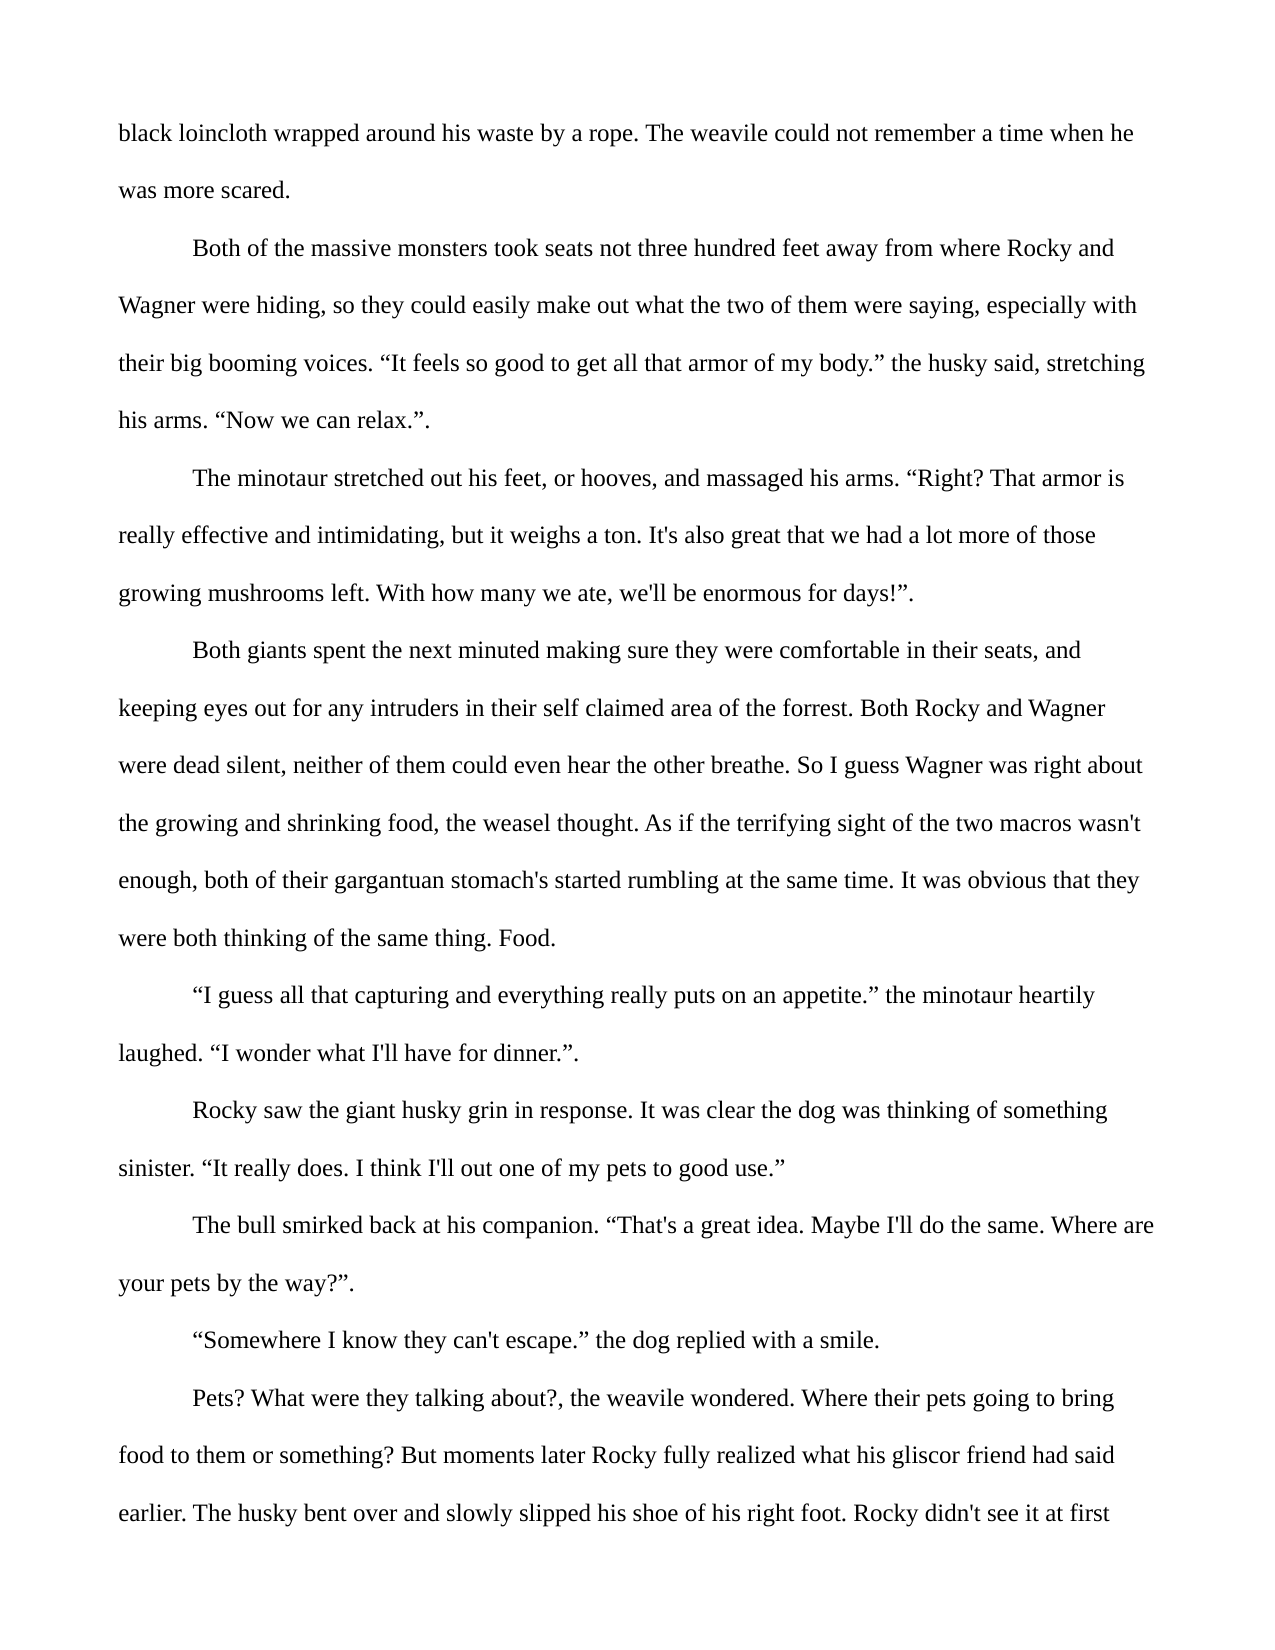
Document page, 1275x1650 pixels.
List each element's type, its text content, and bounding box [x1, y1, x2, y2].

text “I guess all that capturing and everything really puts on an appetite.” the minotaur heartily laughed. “I wonder what I'll have for dinner.”. [118, 981, 1157, 1067]
text “Somewhere I know they can't escape.” the dog replied with a smile. [118, 1326, 1157, 1354]
text Both of the massive monsters took seats not three hundred feet away from where Rocky and Wagner were hiding, so they could easily make out what the two of them were saying, especially with their big booming voices. “It feels so good to get all that armor of my body.” the husky said, stretching his arms. “Now we can relax.”. [118, 233, 1157, 434]
text Both giants spent the next minuted making sure they were comfortable in their seats, and keeping eyes out for any intruders in their self claimed area of the forrest. Both Rocky and Wagner were dead silent, neither of them could even hear the other breathe. So I guess Wagner was right about the growing and shrinking food, the weasel thought. As if the terrifying sight of the two macros wasn't enough, both of their gargantuan stomach's started rumbling at the same time. It was obvious that they were both thinking of the same thing. Food. [118, 636, 1157, 952]
text The minotaur stretched out his feet, or hooves, and massaged his arms. “Right? That armor is really effective and intimidating, but it weighs a ton. It's also great that we had a lot more of those growing mushrooms left. With how many we ate, we'll be enormous for days!”. [118, 463, 1157, 607]
text black loincloth wrapped around his waste by a rope. The weavile could not remember a time when he was more scared. [118, 118, 1157, 204]
text The bull smirked back at his companion. “That's a great idea. Maybe I'll do the same. Where are your pets by the way?”. [118, 1211, 1157, 1297]
text Pets? What were they talking about?, the weavile wondered. Where their pets going to bring food to them or something? But moments later Rocky fully realized what his gliscor friend had said earlier. The husky bent over and slowly slipped his shoe of his right foot. Rocky didn't see it at first [118, 1383, 1157, 1527]
text Rocky saw the giant husky grin in response. It was clear the dog was thinking of something sinister. “It really does. I think I'll out one of my pets to good use.” [118, 1096, 1157, 1182]
